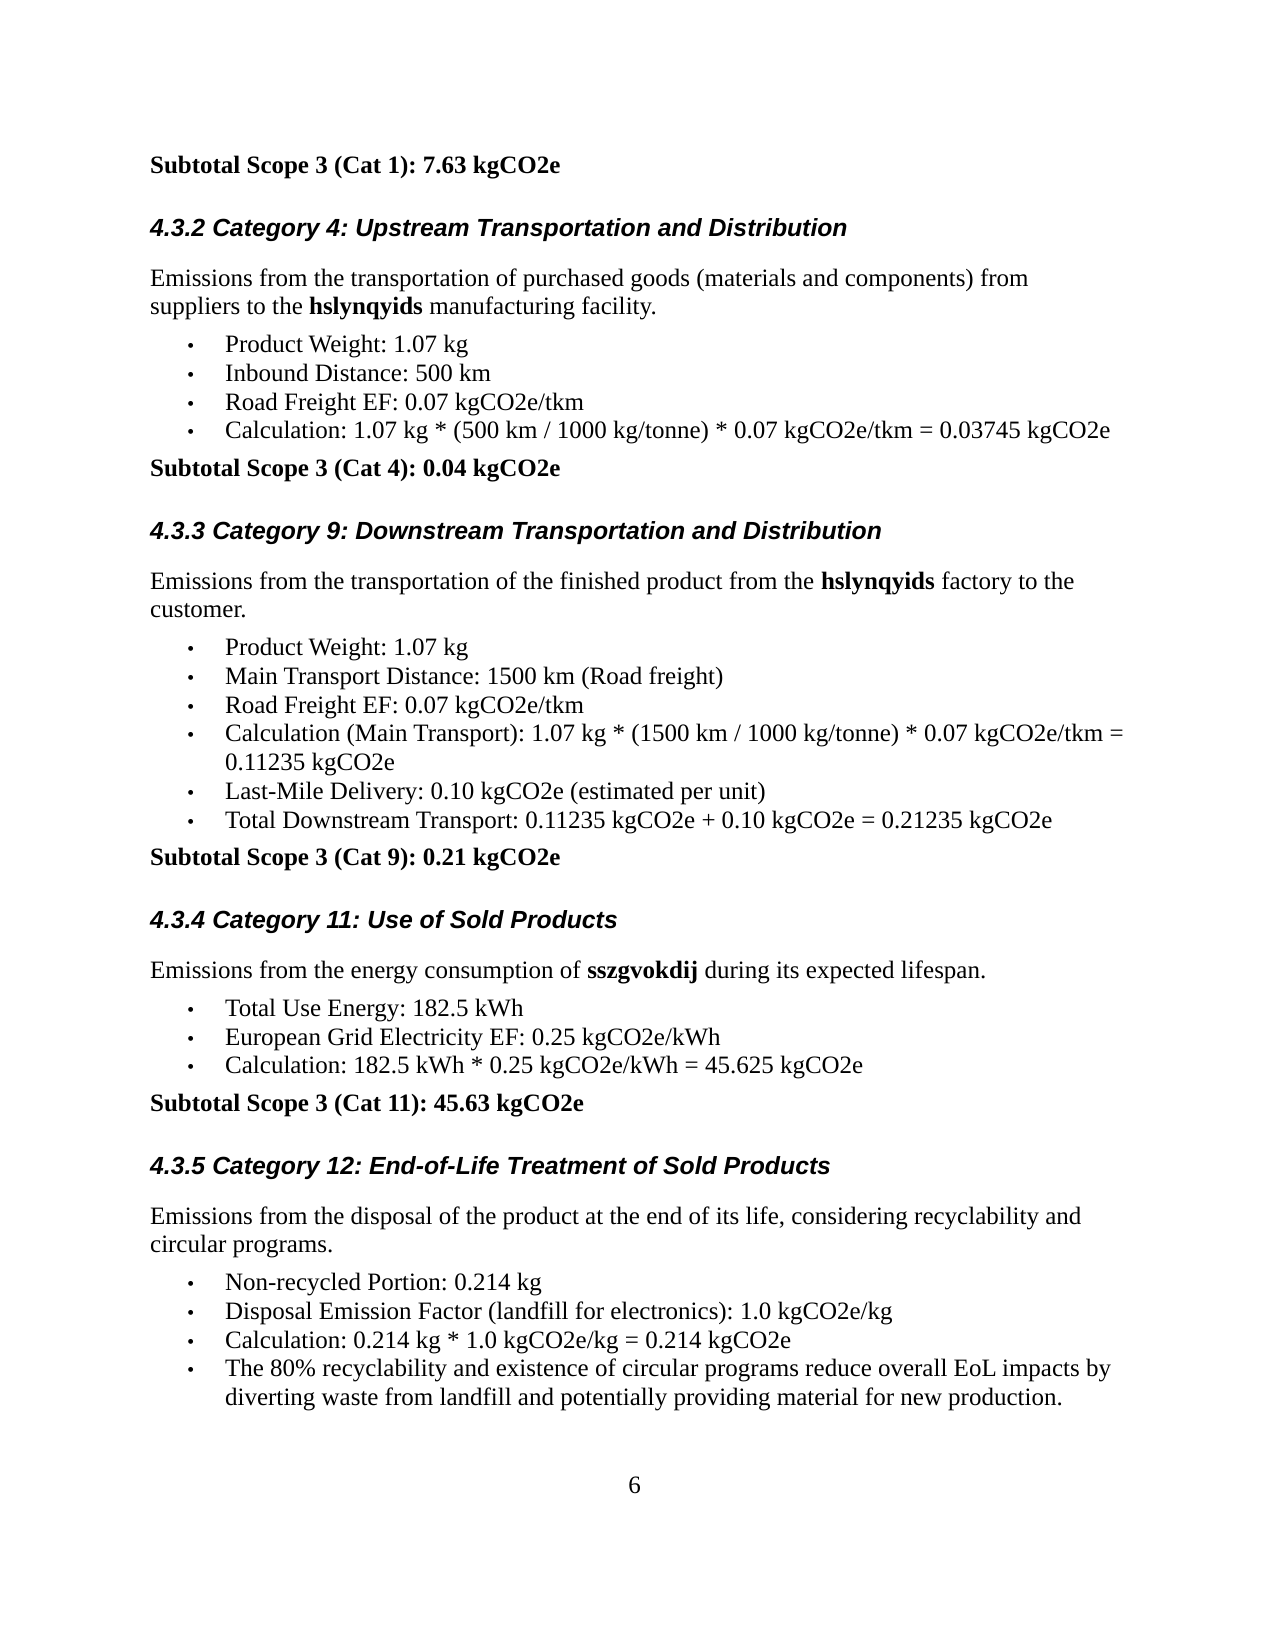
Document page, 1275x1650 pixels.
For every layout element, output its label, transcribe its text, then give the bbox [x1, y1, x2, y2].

list Calculation: 0.214 kg * 1.0 kgCO2e/kg = 0.214 kgCO2e [187, 1325, 1125, 1353]
list Main Transport Distance: 1500 km (Road freight) [187, 661, 1125, 690]
text Emissions from the transportation of the finished product from the hslynqyids factory to the customer. [150, 566, 1125, 623]
text Subtotal Scope 3 (Cat 9): 0.21 kgCO2e [150, 842, 1125, 871]
list Disposal Emission Factor (landfill for electronics): 1.0 kgCO2e/kg [187, 1296, 1125, 1325]
list Calculation: 182.5 kWh * 0.25 kgCO2e/kWh = 45.625 kgCO2e [187, 1050, 1125, 1079]
list European Grid Electricity EF: 0.25 kgCO2e/kWh [187, 1022, 1125, 1050]
list Product Weight: 1.07 kg [187, 632, 1125, 661]
text Subtotal Scope 3 (Cat 4): 0.04 kgCO2e [150, 453, 1125, 482]
list Last-Mile Delivery: 0.10 kgCO2e (estimated per unit) [187, 776, 1125, 805]
list Non-recycled Portion: 0.214 kg [187, 1267, 1125, 1296]
subtitle 4.3.3 Category 9: Downstream Transportation and Distribution [150, 516, 1125, 544]
text Subtotal Scope 3 (Cat 1): 7.63 kgCO2e [150, 150, 1125, 179]
subtitle 4.3.5 Category 12: End-of-Life Treatment of Sold Products [150, 1151, 1125, 1179]
list The 80% recyclability and existence of circular programs reduce overall EoL impacts by diverting waste from landfill and potentially providing material for new production. [187, 1353, 1125, 1411]
subtitle 4.3.4 Category 11: Use of Sold Products [150, 905, 1125, 934]
text Subtotal Scope 3 (Cat 11): 45.63 kgCO2e [150, 1088, 1125, 1117]
list Product Weight: 1.07 kg [187, 329, 1125, 358]
text Emissions from the disposal of the product at the end of its life, considering recyclability and circular programs. [150, 1201, 1125, 1258]
list Calculation: 1.07 kg * (500 km / 1000 kg/tonne) * 0.07 kgCO2e/tkm = 0.03745 kgCO2e [187, 415, 1125, 444]
list Road Freight EF: 0.07 kgCO2e/tkm [187, 690, 1125, 718]
list Road Freight EF: 0.07 kgCO2e/tkm [187, 387, 1125, 415]
text Emissions from the transportation of purchased goods (materials and components) from suppliers to the hslynqyids manufacturing facility. [150, 263, 1125, 320]
list Total Use Energy: 182.5 kWh [187, 993, 1125, 1022]
text Emissions from the energy consumption of sszgvokdij during its expected lifespan. [150, 955, 1125, 984]
subtitle 4.3.2 Category 4: Upstream Transportation and Distribution [150, 213, 1125, 241]
list Inbound Distance: 500 km [187, 358, 1125, 387]
list Total Downstream Transport: 0.11235 kgCO2e + 0.10 kgCO2e = 0.21235 kgCO2e [187, 805, 1125, 833]
list Calculation (Main Transport): 1.07 kg * (1500 km / 1000 kg/tonne) * 0.07 kgCO2e/tkm = 0.11235 kgCO2e [187, 718, 1125, 776]
